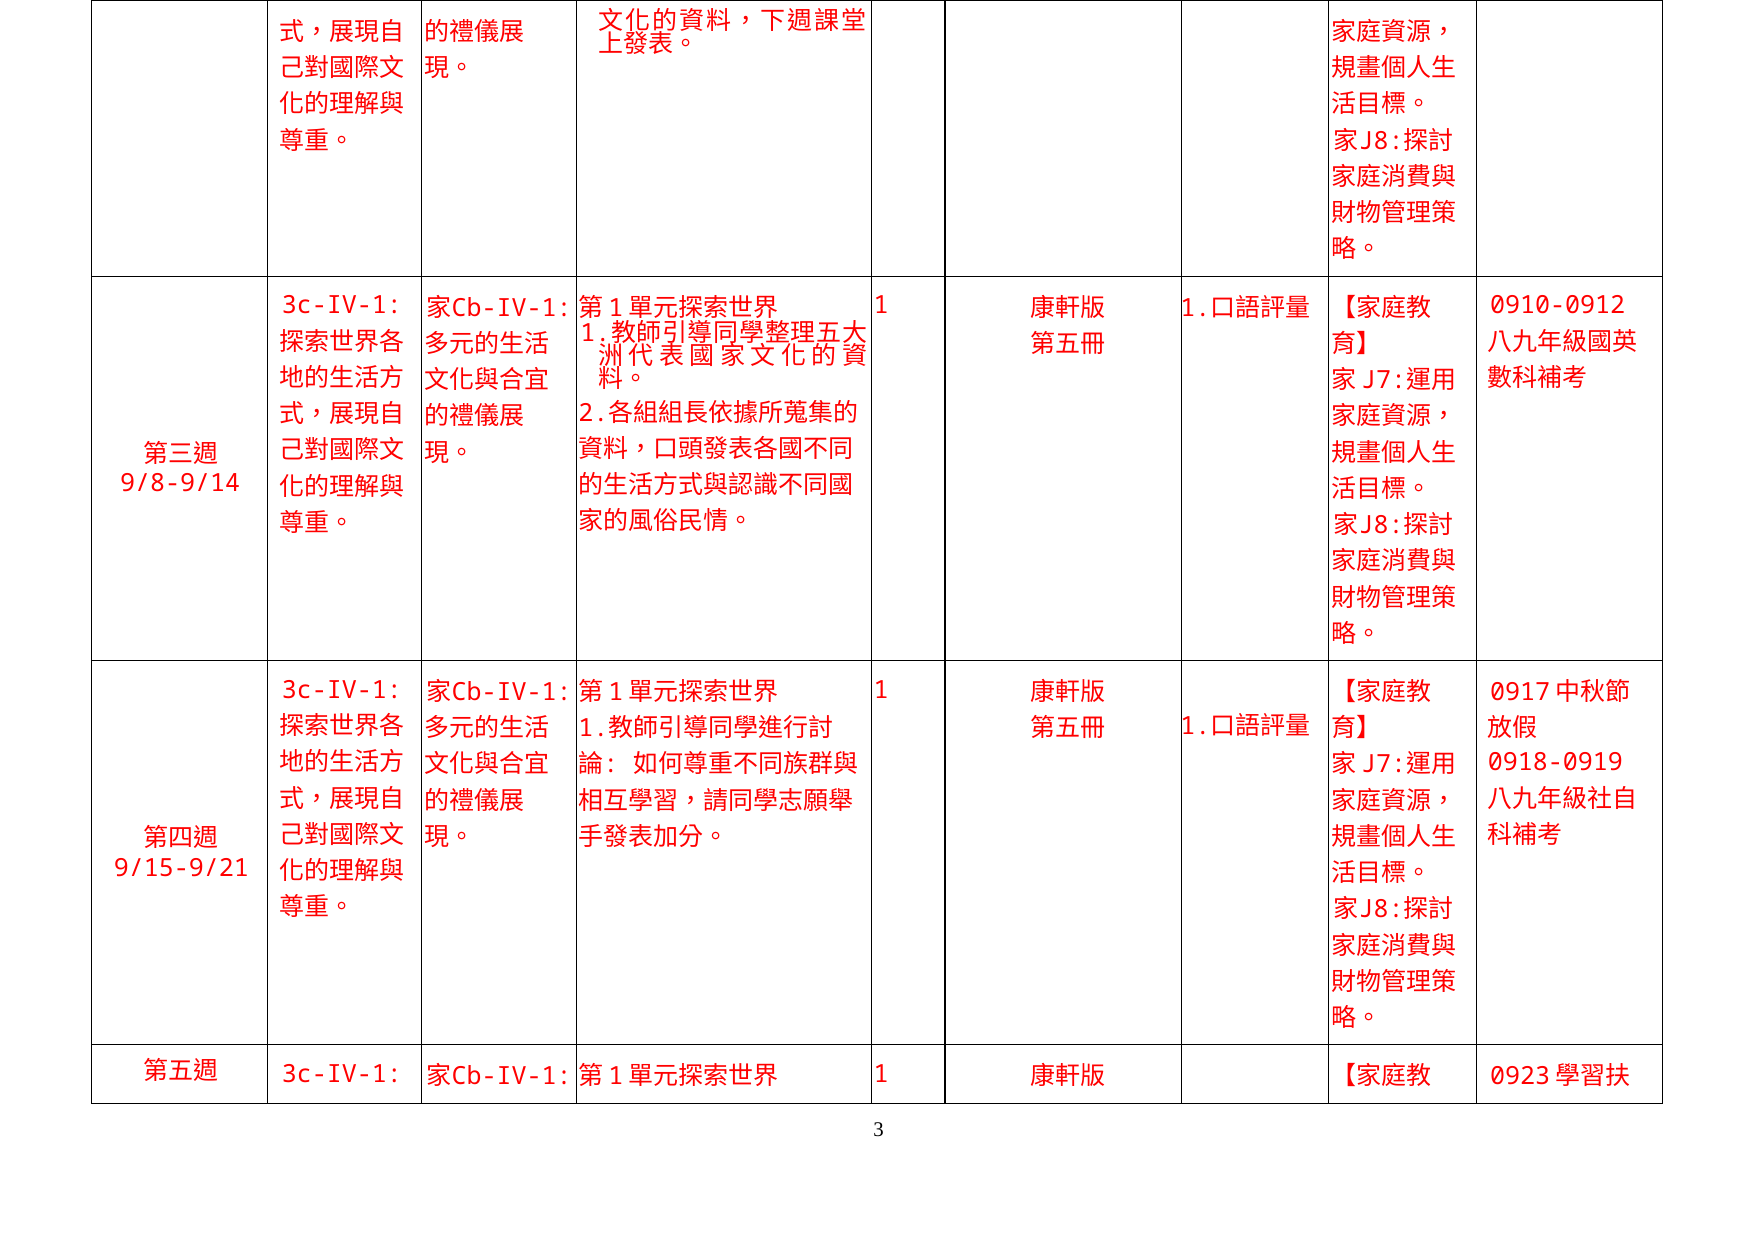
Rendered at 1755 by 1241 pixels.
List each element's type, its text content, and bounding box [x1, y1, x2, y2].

table_cell 1.口語評量 [1182, 277, 1328, 660]
table_cell 1 [872, 661, 944, 1044]
table_cell 【家庭教育】 家J7:運用家庭資源，規畫個人生活目標。 家J8:探討家庭消費與財物管理策略。 [1329, 661, 1476, 1044]
table_cell 第五週 [92, 1045, 267, 1102]
table_cell 0923學習扶 [1477, 1045, 1662, 1102]
table_cell 家Cb-IV-1:多元的生活文化與合宜的禮儀展現。 [422, 277, 576, 660]
table_cell 第四週 9/15-9/21 [92, 661, 267, 1044]
table_cell 0910-0912八九年級國英數科補考 [1477, 277, 1662, 660]
table_cell 【家庭教育】 家J7:運用家庭資源，規畫個人生活目標。 家J8:探討家庭消費與財物管理策略。 [1329, 277, 1476, 660]
table_cell [1182, 1045, 1328, 1102]
table_cell 康軒版 第五冊 [946, 661, 1181, 1044]
table_cell 的禮儀展現。 [422, 1, 576, 276]
table_cell 3c-IV-1: [268, 1045, 421, 1102]
table_cell 0917中秋節放假 0918-0919八九年級社自科補考 [1477, 661, 1662, 1044]
table_cell 3c-IV-1:探索世界各地的生活方式，展現自己對國際文化的理解與尊重。 [268, 277, 421, 660]
table_cell 式，展現自己對國際文化的理解與尊重。 [268, 1, 421, 276]
table_cell 1.口語評量 [1182, 661, 1328, 1044]
table_cell 康軒版 [946, 1045, 1181, 1102]
table_cell 第1單元探索世界 1.教師引導同學整理五大洲代表國家文化的資料。 2.各組組長依據所蒐集的資料，口頭發表各國不同的生活方式與認識不同國家的風俗民情。 [577, 277, 871, 660]
table_cell 家Cb-IV-1: [422, 1045, 576, 1102]
table_cell 第三週 9/8-9/14 [92, 277, 267, 660]
table_cell 第1單元探索世界 [577, 1045, 871, 1102]
table_cell [946, 1, 1181, 276]
table_cell 3c-IV-1:探索世界各地的生活方式，展現自己對國際文化的理解與尊重。 [268, 661, 421, 1044]
table_cell 文化的資料，下週課堂上發表。 [577, 1, 871, 276]
table_cell 第1單元探索世界 1.教師引導同學進行討論: 如何尊重不同族群與相互學習，請同學志願舉手發表加分。 [577, 661, 871, 1044]
table_cell 1 [872, 1045, 944, 1102]
table_cell 1 [872, 277, 944, 660]
table_cell [1182, 1, 1328, 276]
table_cell 家Cb-IV-1:多元的生活文化與合宜的禮儀展現。 [422, 661, 576, 1044]
table_cell 家庭資源，規畫個人生活目標。 家J8:探討家庭消費與財物管理策略。 [1329, 1, 1476, 276]
table_cell 康軒版 第五冊 [946, 277, 1181, 660]
table_cell 【家庭教 [1329, 1045, 1476, 1102]
table_cell [92, 1, 267, 276]
table_cell [872, 1, 944, 276]
table_cell [1477, 1, 1662, 276]
